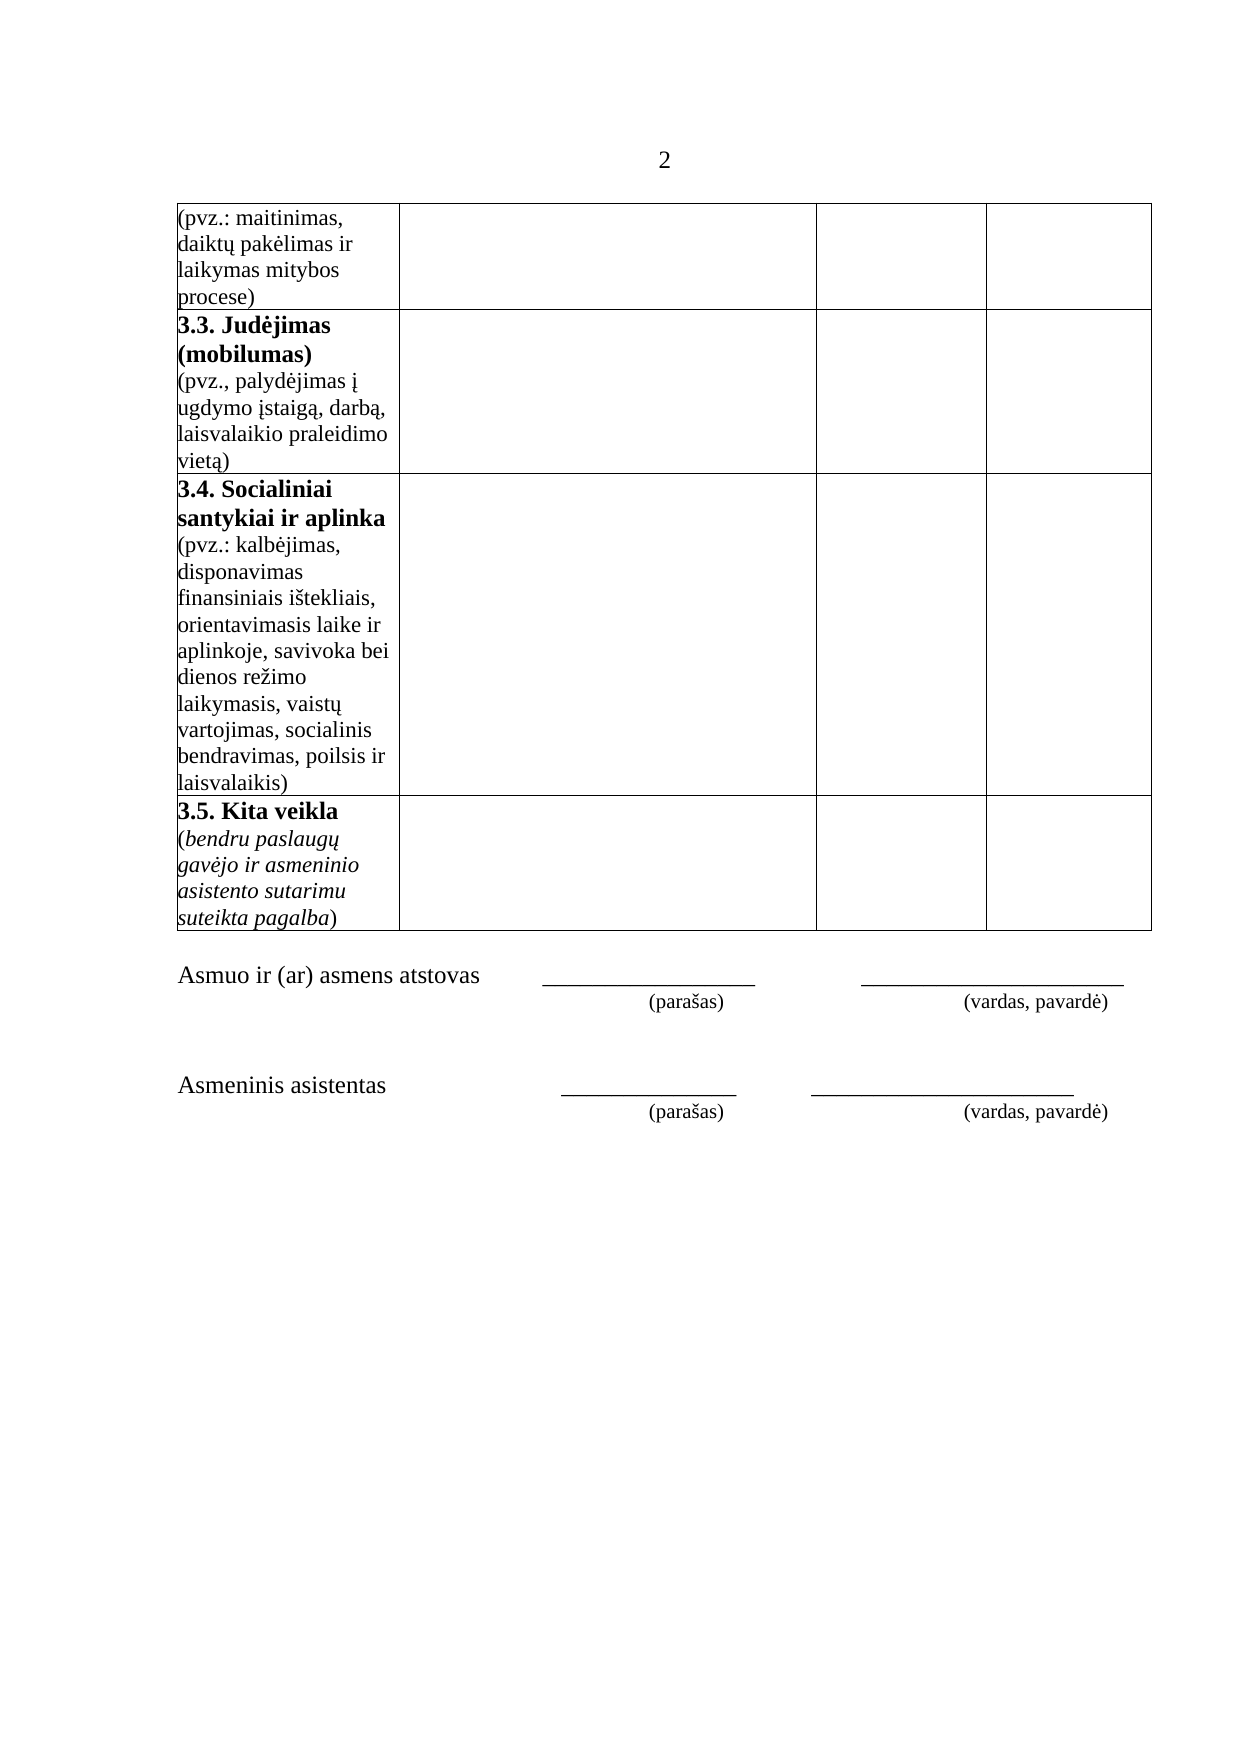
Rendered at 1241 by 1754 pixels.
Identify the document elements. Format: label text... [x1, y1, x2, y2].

table_cell [400, 796, 816, 930]
table_cell [400, 204, 816, 309]
table_cell [987, 474, 1151, 795]
table_cell [817, 204, 986, 309]
table_cell 3.5. Kita veikla (bendru paslaugų gavėjo ir asmeninio asistento sutarimu suteikta pagalba) [178, 796, 399, 930]
text Asmuo ir (ar) asmens atstovas _________________ _____________________ [177, 960, 1152, 989]
table_cell [817, 474, 986, 795]
table_cell [817, 796, 986, 930]
table_cell [987, 796, 1151, 930]
table_cell [987, 310, 1151, 473]
table_cell [400, 310, 816, 473]
text (parašas) (vardas, pavardė) [177, 1099, 1152, 1123]
text Asmeninis asistentas ______________ _____________________ [177, 1070, 1152, 1099]
table_cell 3.3. Judėjimas (mobilumas) (pvz., palydėjimas į ugdymo įstaigą, darbą, laisvalaikio praleidimo vietą) [178, 310, 399, 473]
table_cell (pvz.: maitinimas, daiktų pakėlimas ir laikymas mitybos procese) [178, 204, 399, 309]
text (parašas) (vardas, pavardė) [177, 989, 1152, 1013]
table_cell [400, 474, 816, 795]
table_cell [817, 310, 986, 473]
table_cell 3.4. Socialiniai santykiai ir aplinka (pvz.: kalbėjimas, disponavimas finansiniais ištekliais, orientavimasis laike ir aplinkoje, savivoka bei dienos režimo laikymasis, vaistų vartojimas, socialinis bendravimas, poilsis ir laisvalaikis) [178, 474, 399, 795]
table_cell [987, 204, 1151, 309]
